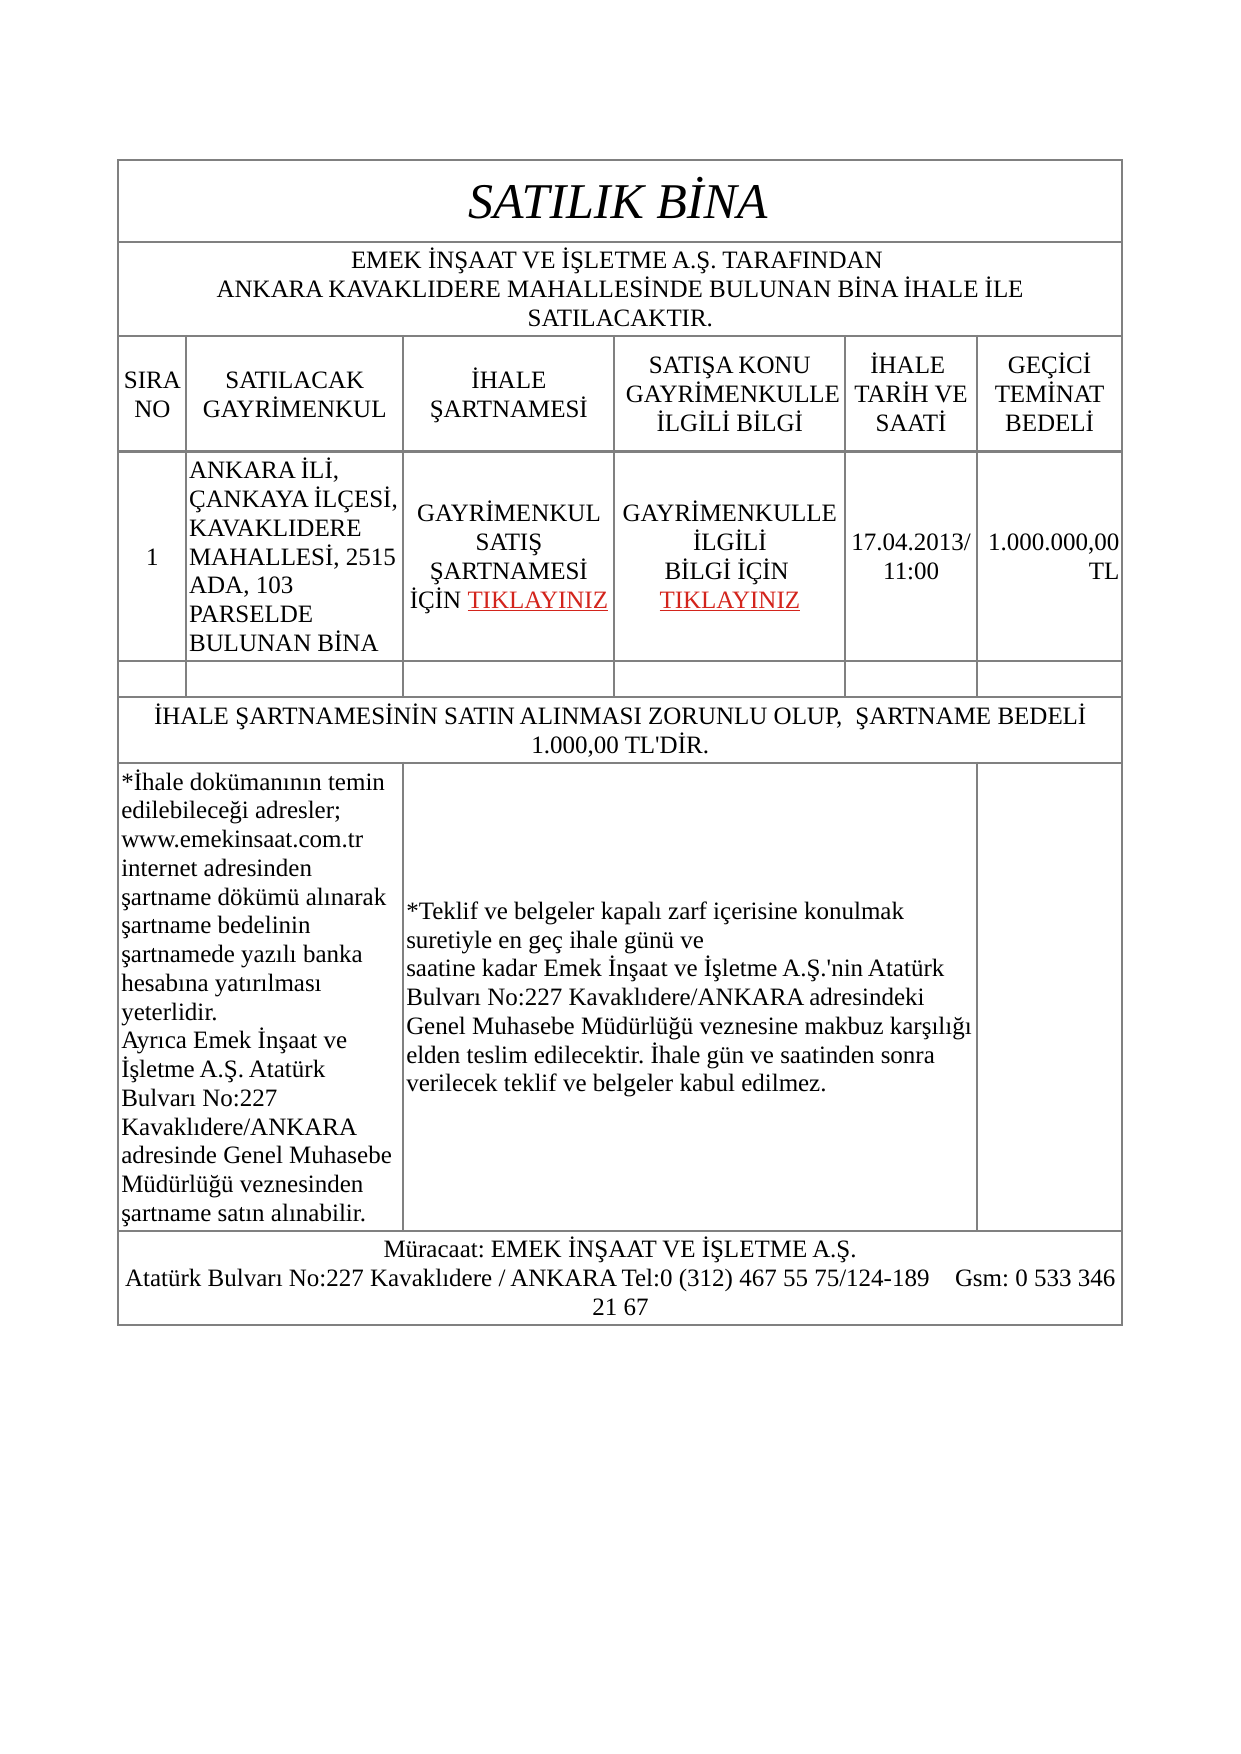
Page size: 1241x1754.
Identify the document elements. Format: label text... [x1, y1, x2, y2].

table_cell [119, 662, 185, 696]
table_cell İHALE ŞARTNAMESİNİN SATIN ALINMASI ZORUNLU OLUP, ŞARTNAME BEDELİ 1.000,00 TL'DİR. [119, 698, 1121, 762]
table_cell SATILACAK GAYRİMENKUL [187, 337, 402, 450]
table_cell *Teklif ve belgeler kapalı zarf içerisine konulmak suretiyle en geç ihale günü ve saatine kadar Emek İnşaat ve İşletme A.Ş.'nin Atatürk Bulvarı No:227 Kavaklıdere/ANKARA adresindeki Genel Muhasebe Müdürlüğü veznesine makbuz karşılığı elden teslim edilecektir. İhale gün ve saatinden sonra verilecek teklif ve belgeler kabul edilmez. [404, 764, 976, 1229]
table_cell 1 [119, 453, 185, 659]
table_cell 1.000.000,00 TL [978, 453, 1121, 659]
table_cell GAYRİMENKUL SATIŞ ŞARTNAMESİ İÇİN TIKLAYINIZ [404, 453, 613, 659]
table_cell [846, 662, 976, 696]
table_cell [187, 662, 402, 696]
table_cell 17.04.2013/11:00 [846, 453, 976, 659]
table_cell SIRA NO [119, 337, 185, 450]
table_cell SATIŞA KONU GAYRİMENKULLE İLGİLİ BİLGİ [615, 337, 844, 450]
table_cell *İhale dokümanının temin edilebileceği adresler; www.emekinsaat.com.tr internet adresinden şartname dökümü alınarak şartname bedelinin şartnamede yazılı banka hesabına yatırılması yeterlidir. Ayrıca Emek İnşaat ve İşletme A.Ş. Atatürk Bulvarı No:227 Kavaklıdere/ANKARA adresinde Genel Muhasebe Müdürlüğü veznesinden şartname satın alınabilir. [119, 764, 402, 1229]
table_cell [615, 662, 844, 696]
table_cell GAYRİMENKULLE İLGİLİ BİLGİ İÇİN TIKLAYINIZ [615, 453, 844, 659]
table_cell Müracaat: EMEK İNŞAAT VE İŞLETME A.Ş. Atatürk Bulvarı No:227 Kavaklıdere / ANKARA Tel:0 (312) 467 55 75/124-189 Gsm: 0 533 346 21 67 [119, 1232, 1121, 1324]
table_cell GEÇİCİ TEMİNAT BEDELİ [978, 337, 1121, 450]
table_cell [978, 662, 1121, 696]
table_cell EMEK İNŞAAT VE İŞLETME A.Ş. TARAFINDAN ANKARA KAVAKLIDERE MAHALLESİNDE BULUNAN BİNA İHALE İLE SATILACAKTIR. [119, 243, 1121, 335]
table_cell [978, 764, 1121, 1229]
table_header SATILIK BİNA [119, 161, 1121, 241]
table_cell [404, 662, 613, 696]
table_cell İHALE TARİH VE SAATİ [846, 337, 976, 450]
table_cell ANKARA İLİ, ÇANKAYA İLÇESİ, KAVAKLIDERE MAHALLESİ, 2515 ADA, 103 PARSELDE BULUNAN BİNA [187, 453, 402, 659]
table_cell İHALE ŞARTNAMESİ [404, 337, 613, 450]
